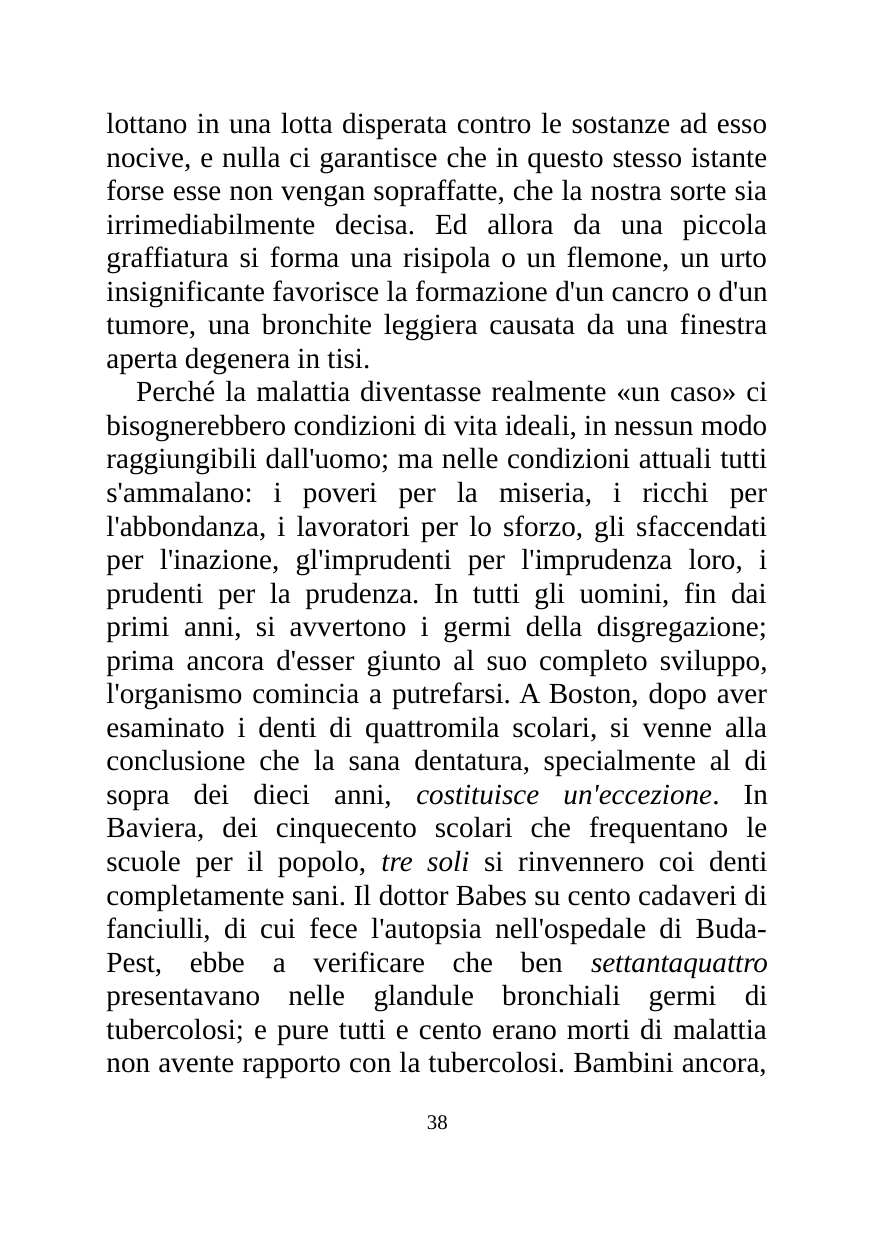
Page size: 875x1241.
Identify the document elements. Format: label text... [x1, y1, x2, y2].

text lottano in una lotta disperata contro le sostanze ad esso nocive, e nulla ci garantisce che in questo stesso istante forse esse non vengan sopraffatte, che la nostra sorte sia irrimediabilmente decisa. Ed allora da una piccola graffiatura si forma una risipola o un flemone, un urto insignificante favorisce la formazione d'un cancro o d'un tumore, una bronchite leggiera causata da una finestra aperta degenera in tisi. [106, 106, 768, 374]
text Perché la malattia diventasse realmente «un caso» ci bisognerebbero condizioni di vita ideali, in nessun modo raggiungibili dall'uomo; ma nelle condizioni attuali tutti s'ammalano: i poveri per la miseria, i ricchi per l'abbondanza, i lavoratori per lo sforzo, gli sfaccendati per l'inazione, gl'imprudenti per l'imprudenza loro, i prudenti per la prudenza. In tutti gli uomini, fin dai primi anni, si avvertono i germi della disgregazione; prima ancora d'esser giunto al suo completo sviluppo, l'organismo comincia a putrefarsi. A Boston, dopo aver esaminato i denti di quattromila scolari, si venne alla conclusione che la sana dentatura, specialmente al di sopra dei dieci anni, costituisce un'eccezione. In Baviera, dei cinquecento scolari che frequentano le scuole per il popolo, tre soli si rinvennero coi denti completamente sani. Il dottor Babes su cento cadaveri di fanciulli, di cui fece l'autopsia nell'ospedale di Buda-Pest, ebbe a verificare che ben settantaquattro presentavano nelle glandule bronchiali germi di tubercolosi; e pure tutti e cento erano morti di malattia non avente rapporto con la tubercolosi. Bambini ancora, [106, 374, 768, 1079]
